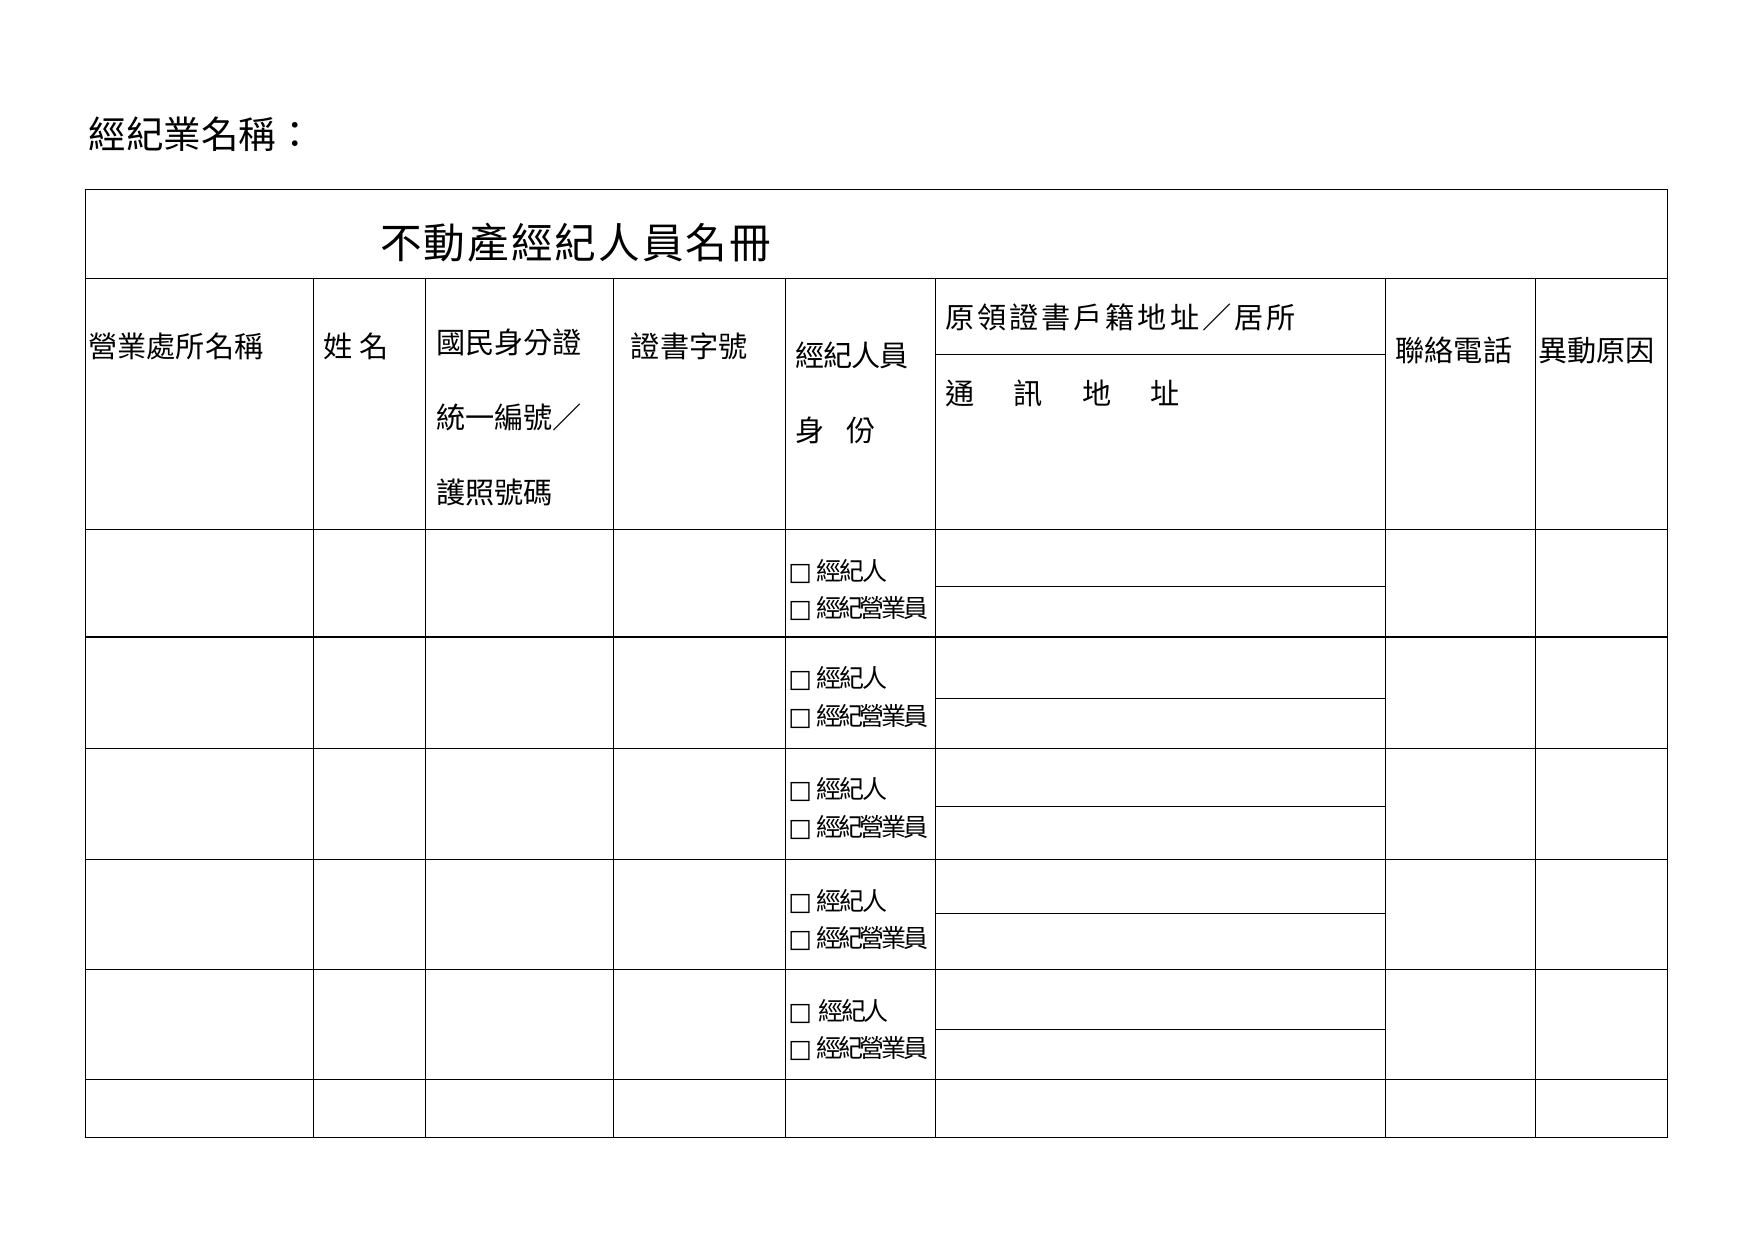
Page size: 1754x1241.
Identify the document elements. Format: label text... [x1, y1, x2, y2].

table_cell [314, 970, 425, 1079]
text 經紀業名稱： [89, 95, 1665, 170]
table_cell [1386, 638, 1535, 747]
table_cell □ 經紀人 □ 經紀營業員 [786, 530, 935, 636]
table_header 不動產經紀人員名冊 [86, 190, 1667, 277]
table_cell [1386, 1080, 1535, 1137]
table_cell [1386, 530, 1535, 636]
table_cell [936, 699, 1385, 747]
table_cell [1536, 1080, 1667, 1137]
table_cell [426, 1080, 613, 1137]
table_cell [314, 530, 425, 636]
table_cell [1536, 638, 1667, 747]
table_cell [614, 970, 785, 1079]
table_cell 聯絡電話 [1386, 279, 1535, 528]
table_cell [1386, 970, 1535, 1079]
table_cell [314, 638, 425, 747]
table_cell [1536, 530, 1667, 636]
table_cell □ 經紀人 □ 經紀營業員 [786, 749, 935, 859]
table_cell [936, 587, 1385, 636]
table_cell [614, 860, 785, 969]
table_cell 經紀人 □ 經紀營業員 [786, 970, 935, 1079]
table_cell [426, 970, 613, 1079]
table_cell 姓 名 [314, 279, 425, 528]
table_cell [1536, 749, 1667, 859]
table_cell 通 訊 地 址 [936, 355, 1385, 528]
table_cell [936, 807, 1385, 859]
table_cell [614, 530, 785, 636]
table_cell [614, 1080, 785, 1137]
table_cell [1386, 749, 1535, 859]
table_cell [426, 530, 613, 636]
table_cell [1536, 970, 1667, 1079]
table_cell [314, 1080, 425, 1137]
table_cell [426, 749, 613, 859]
table_cell [936, 749, 1385, 806]
table_cell [86, 638, 313, 747]
table_cell [614, 638, 785, 747]
table_cell □ 經紀人 □ 經紀營業員 [786, 860, 935, 969]
table_cell 國民身分證 統一編號∕ 護照號碼 [426, 279, 613, 528]
table_cell [936, 860, 1385, 913]
table_cell [314, 860, 425, 969]
table_cell □ 經紀人 □ 經紀營業員 [786, 638, 935, 747]
table_cell [426, 860, 613, 969]
table_cell [936, 914, 1385, 969]
table_cell 證書字號 [614, 279, 785, 528]
table_cell [314, 749, 425, 859]
table_cell [614, 749, 785, 859]
table_cell 原領證書戶籍地址∕居所 [936, 279, 1385, 353]
table_cell [936, 970, 1385, 1029]
table_cell [426, 638, 613, 747]
table_cell [936, 1030, 1385, 1079]
table_cell 異動原因 [1536, 279, 1667, 528]
table_cell [1536, 860, 1667, 969]
table_cell [86, 970, 313, 1079]
table_cell [936, 638, 1385, 698]
table_cell [86, 1080, 313, 1137]
table_cell [936, 530, 1385, 586]
table_cell [86, 749, 313, 859]
table_cell [86, 530, 313, 636]
table_cell 營業處所名稱 [86, 279, 313, 528]
table_cell [1386, 860, 1535, 969]
table_cell 經紀人員 身 份 [786, 279, 935, 528]
table_cell [936, 1080, 1385, 1137]
table_cell [86, 860, 313, 969]
table_cell [786, 1080, 935, 1137]
